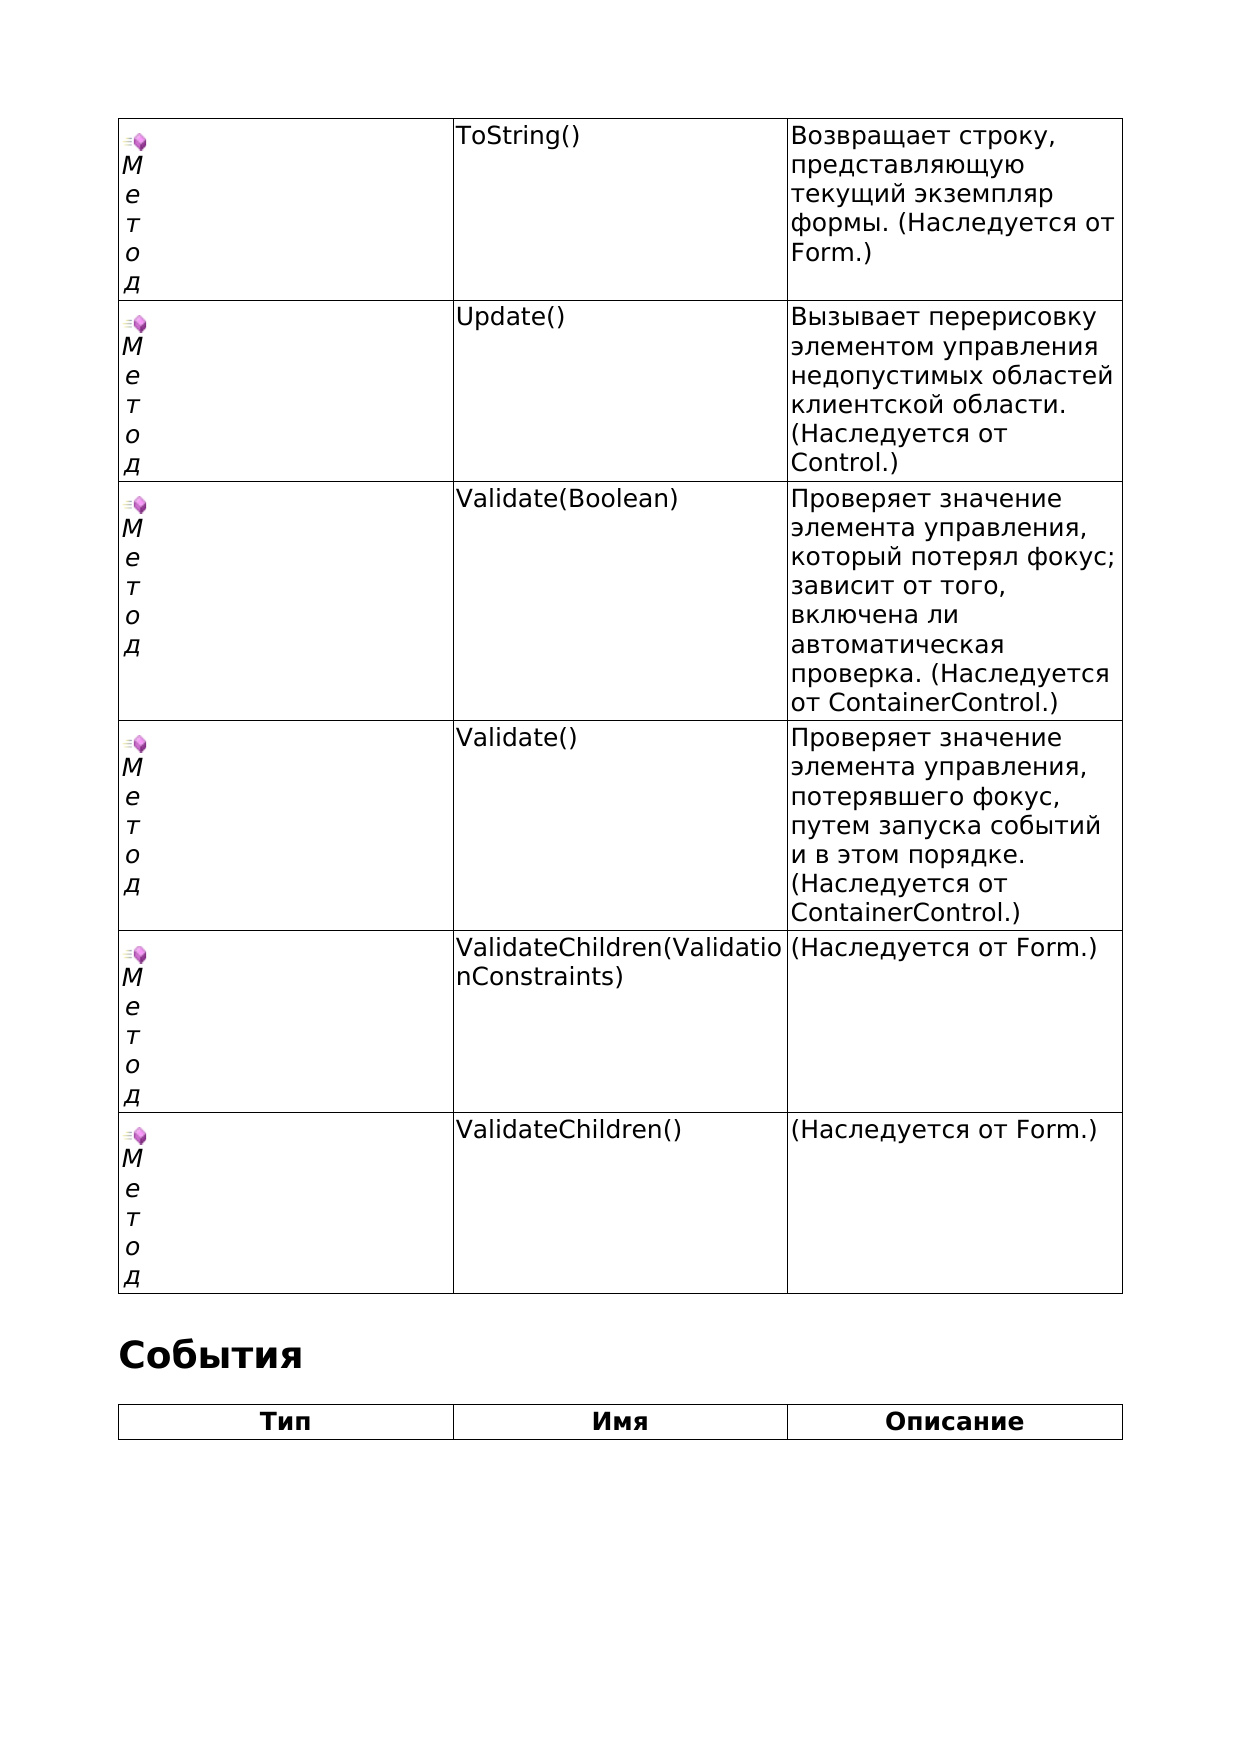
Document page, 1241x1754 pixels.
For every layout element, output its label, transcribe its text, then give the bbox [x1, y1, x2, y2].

table_header Описание [788, 1405, 1122, 1439]
table_cell ToString() [454, 119, 787, 299]
table_header Тип [119, 1405, 453, 1439]
table_cell [119, 301, 453, 481]
table_cell Проверяет значение элемента управления, потерявшего фокус, путем запуска событий и в этом порядке. (Наследуется от ContainerControl.) [788, 721, 1122, 930]
table_cell (Наследуется от Form.) [788, 931, 1122, 1112]
table_cell [119, 482, 453, 720]
table_cell (Наследуется от Form.) [788, 1113, 1122, 1293]
table_cell [119, 1113, 453, 1293]
table_cell Validate() [454, 721, 787, 930]
picture [121, 133, 147, 151]
table_cell Вызывает перерисовку элементом управления недопустимых областей клиентской области. (Наследуется от Control.) [788, 301, 1122, 481]
table_cell [119, 931, 453, 1112]
table_cell Возвращает строку, представляющую текущий экземпляр формы. (Наследуется от Form.) [788, 119, 1122, 299]
table_cell [119, 119, 453, 299]
table_header Имя [454, 1405, 787, 1439]
picture [121, 946, 147, 964]
picture [121, 315, 147, 333]
table_cell ValidateChildren(ValidationConstraints) [454, 931, 787, 1112]
table_cell Проверяет значение элемента управления, который потерял фокус; зависит от того, включена ли автоматическая проверка. (Наследуется от ContainerControl.) [788, 482, 1122, 720]
picture [121, 735, 147, 753]
picture [121, 496, 147, 514]
picture [121, 1127, 147, 1145]
subtitle События [118, 1333, 1122, 1377]
table_cell [119, 721, 453, 930]
table_cell Update() [454, 301, 787, 481]
table_cell Validate(Boolean) [454, 482, 787, 720]
table_cell ValidateChildren() [454, 1113, 787, 1293]
